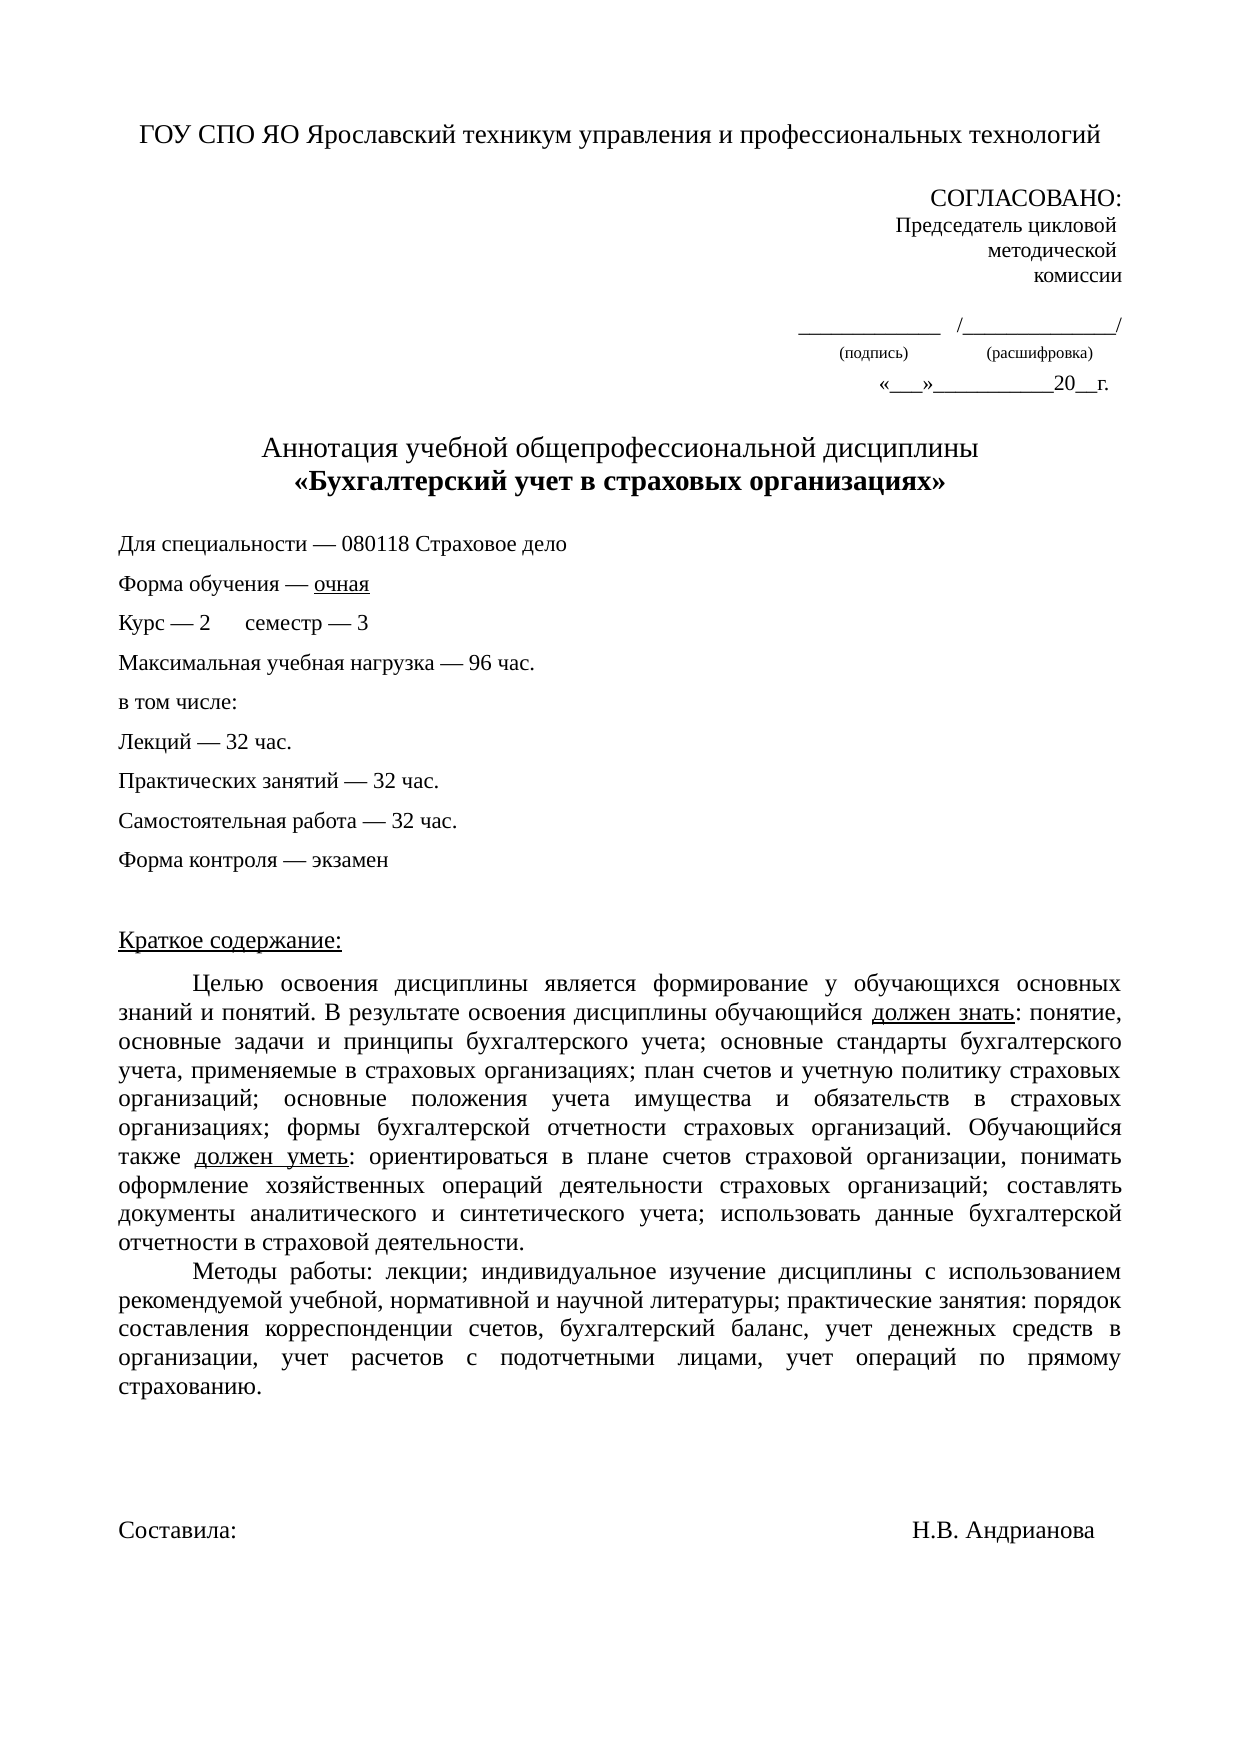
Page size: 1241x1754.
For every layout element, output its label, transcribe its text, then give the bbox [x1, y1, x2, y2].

text «___»___________20__г. [118, 363, 1122, 396]
text (подпись) (расшифровка) [118, 338, 1122, 363]
text Председатель цикловой [118, 212, 1122, 237]
text Краткое содержание: [118, 925, 1122, 954]
text Максимальная учебная нагрузка — 96 час. [118, 649, 1122, 675]
text Аннотация учебной общепрофессиональной дисциплины [118, 430, 1122, 463]
text СОГЛАСОВАНО: [118, 183, 1122, 212]
text комиссии [118, 262, 1122, 287]
text Практических занятий — 32 час. [118, 767, 1122, 794]
text «Бухгалтерский учет в страховых организациях» [118, 463, 1122, 497]
text Целью освоения дисциплины является формирование у обучающихся основных знаний и понятий. В результате освоения дисциплины обучающийся должен знать: понятие, основные задачи и принципы бухгалтерского учета; основные стандарты бухгалтерского учета, применяемые в страховых организациях; план счетов и учетную политику страховых организаций; основные положения учета имущества и обязательств в страховых организациях; формы бухгалтерской отчетности страховых организаций. Обучающийся также должен уметь: ориентироваться в плане счетов страховой организации, понимать оформление хозяйственных операций деятельности страховых организаций; составлять документы аналитического и синтетического учета; использовать данные бухгалтерской отчетности в страховой деятельности. [118, 968, 1122, 1256]
text Форма обучения — очная [118, 570, 1122, 596]
text Курс — 2 семестр — 3 [118, 609, 1122, 636]
text Для специальности — 080118 Страховое дело [118, 531, 1122, 557]
text _____________ /______________/ [118, 312, 1122, 338]
text Лекций — 32 час. [118, 728, 1122, 754]
text в том числе: [118, 688, 1122, 715]
text методической [118, 237, 1122, 262]
text Составила: Н.В. Андрианова [118, 1515, 1122, 1543]
text Методы работы: лекции; индивидуальное изучение дисциплины с использованием рекомендуемой учебной, нормативной и научной литературы; практические занятия: порядок составления корреспонденции счетов, бухгалтерский баланс, учет денежных средств в организации, учет расчетов с подотчетными лицами, учет операций по прямому страхованию. [118, 1256, 1122, 1400]
text ГОУ СПО ЯО Ярославский техникум управления и профессиональных технологий [118, 118, 1122, 149]
text Форма контроля — экзамен [118, 846, 1122, 873]
text Самостоятельная работа — 32 час. [118, 807, 1122, 833]
